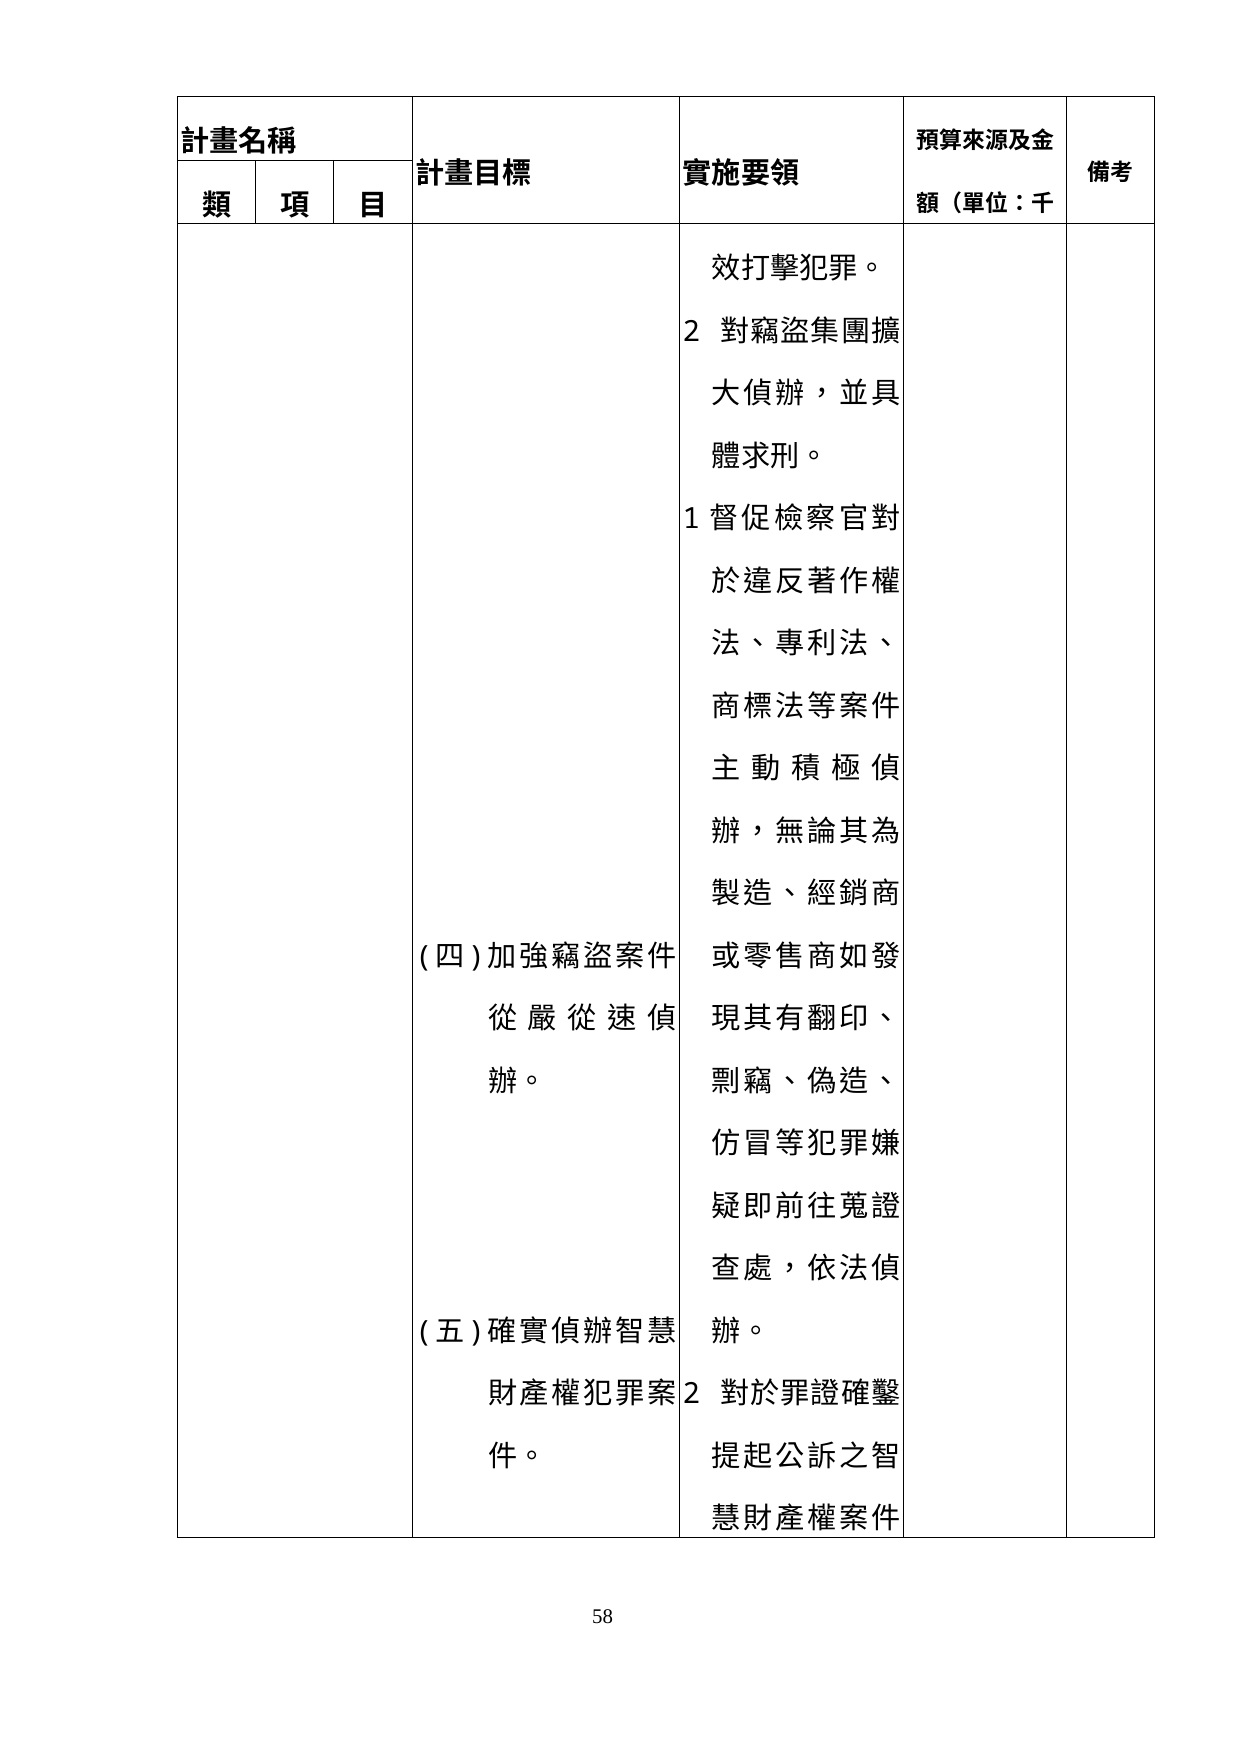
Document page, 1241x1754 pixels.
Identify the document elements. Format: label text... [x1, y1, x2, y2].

table_header 計畫名稱 [178, 97, 412, 160]
table_cell [1067, 224, 1154, 1537]
table_cell 項 [256, 161, 333, 223]
table_cell 目 [334, 161, 412, 223]
table_header 預算來源及金額（單位：千元） [904, 97, 1066, 223]
table_header 實施要領 [680, 97, 903, 223]
table_cell 項： 壹、一般行政 目： 一、行政管理 二、人事行政 三、政風業務 四、研考業務 五、輔導機關行政業務實施業務檢查 六、強化各項計畫執行進度與預算配合之檢討 七、加強推行為民服務工作並訂定年度為民服務工作進度表 八、加強推廣法律知識與政令宣導 九、加強律師監督 十、推行平民法律扶助業務 十一、加強檔案管理 十二、加強刑事資料之蒐集、彙整、處理及利用 十三、檢察書類及相關資料之蒐集與編印。 十四、編印法律問題座談會決議資料 十五、統計業務 十六、資訊業務 十七、加強贓證物品、槍械彈藥、毒品、電動玩具及保證金之保管處理 十八、財產管理與維護 十九、加強節能減碳措施 二十、辦理綠色採購及身心障礙產品採購 二一、建築物實施耐震能力評估及補強方案 項： 貳、檢察業務 目： 一、加強犯罪追訴 二、提高辦案績效 三、加強刑事裁判執行 四、確實推行鄉鎮市區調解業務 五、迅速發給證人、鑑定人、特約通譯日旅費、鑑定費、傳譯費 項： 參、建築 目： 土地購置及房屋建築 項： 肆、充實機關必要設備 目： 其他設備 項： 伍、妥適運用第一預備金 [178, 224, 412, 1537]
table_cell 630,780 87,966 0 1,000 789 [904, 224, 1066, 1537]
table_cell 類 [178, 161, 255, 223]
table_cell 效打擊犯罪。 2 對竊盜集團擴大偵辦，並具體求刑。 1督促檢察官對於違反著作權法、專利法、商標法等案件主動積極偵辦，無論其為製造、經銷商或零售商如發現其有翻印、剽竊、偽造、仿冒等犯罪嫌疑即前往蒐證查處，依法偵辦。 2 對於罪證確鑿提起公訴之智慧財產權案件 [680, 224, 903, 1537]
table_header 計畫目標 [413, 97, 679, 223]
table_header 備考 [1067, 97, 1154, 223]
table_cell (一)依院頒「文書處理手冊」辦理辦公室文書處理製作系統、公文管理系統及機關公文電子交換作業，以提高行政處理效能。 (二)精簡公文處理程序，提昇文書作業效率。 (三)修訂分層負責明細表，貫徹分層負責。 (一)依行政院行政革新方案，健全機關組織，精簡現有員額，以提升行政效能。 (二)加強輔導考試錄取人員實務訓練，貫徹考試用人及陞遷制度。 (三)配合行政院推動核心價值計畫，加強辦理在職人員進修、訓練、考察、訪問及參加國際性會議。 (四)厲行考核獎懲。 (五)表揚資深績優人員。 (六)審慎辦理榮譽法醫師之聘用。 (七)落實人事服務工作。 (一)加強預防貪瀆不法，並建構防貪稽核作業機制。 (二)積極發掘貪瀆不法，提升重大貪瀆線索之管考及查處作為。 (三)加強辦理公職人員財產申報作業。 (四)加強辦理公務機密維護工作。 (五)落實執行預防危害或破壞本機關事件及協助處理陳情、請願事項等安全防護工作。 (一)加強研究發展 1.執行年度研究計畫項目。 2.研究並貫徹上年度研究發展建議事項。 (二)加強本署計畫作業與計畫效能。 (三)加強重要業務之管制與考核。 (四)列管行（函）查及陳情案件。 (五)切實執行公文時效管制，提高公文處理績效。 (六)推動內部控制制度。 強化行政業務之管理與輔導，定期實施業務檢查。 (一)管制各項計畫之執行進度。 (二)適時檢討各項計畫預算之配合。 (一)成立為民服務中心，實施櫃台一元化及電腦化作業，強化為民服務工作擴大服務層面，爭取民眾對檢察工作之信賴與支持。 (二)適時舉辦為民服務工作之研習或觀摩。 (三)加強推廣檢察機關便民措施網路申辦作業。 強化普及全民法律知識之宣導，有效疏減訟源。 (一)按月審核律師異動資料。 (二)審核律師公會會議紀錄及新訂或修訂章程。 （三）辦理律師移付 懲戒案件。 (一)督導轄區律師公會，加強辦理平民法律扶助。 (二)每半年陳報轄區律師公會辦理平民法律扶助事項成果表。 強化檔案管理 確實蒐集及彙整刑案資料，並嚴格管理，提高運用功能。 (二)加強內部控制機能，落實個人資料保護規定。 加強檢察及審判辦案書類之蒐集及管理 編印法律問題等資料彙編。 (一)協助建立刑案資料及賡續擴充統計個案。 編製公務統計報表。 (三)建置統計應用資料。 (四)統計考查檢察官辦案成績。 (五)定期發布統計資料。 (六)與機關業務密切結合。 (七)建置毒品防制觀測指標 (一)推動本署書記官電腦打字測驗相關事宜，提升書記官偵查庭開庭處理能力。 (二)實施檢察機關案件管理系統、檢察書類製作系統、偵查筆錄電腦系統及檢察機關數位卷證管理系統，以提升辦案品質與效率。 (三)加強推動本署全球資訊網站網頁更新速度及展現機關創新形象。 (四)推動機關資訊安全管理系統(ISMS)導入及認證。 (五)辦理本署資通安全防護管理機制，落實資安管理作業機制 (六)加強本署軟、硬體設備之管理(含設備登錄作業)。 (七)定期辦理本署資訊系統查詢紀錄查核作業。 (一)加強贓證物品及槍械彈藥之防護與管理。 (二)加強管理查獲之賭博性電動玩具。 (三)妥適保管及發還保證金。 (四)落實辦理贓證物品之拍賣、銷燬與繳交庫。 (五)定期或不定期抽查查扣贓證物品管理情形。 (六)妥慎保管處理毒品。 (一)加強財產之管理、維護並定期盤點。 (二)加強本署宿舍之管理及積極收回不合規定佔用之宿舍。 辦理本署清查被占用公用土地處理情形。 落實財產管理及宿舍管理業務。 達成「政府機關及學校節約能源行動計畫」之執行目標，於112年整體用電效率提升10%（以＿年為基期）為目標。 確實依機關綠色採購績效評核作業評分方法，達成指定項目綠色採購比率95%之目標。 (二)確實依「優先採購身心障礙福利機構團體或庇護工場生產物品及服務辦法」相關規定，優先辦理採購身心障礙機構生產之物品，並達成年度採購金額累計占義務採購機關年度採購該物品及服務項目金額比率5%以上之目標。 對建築物耐震初步評估、詳細評估、補強進度之上網登錄及辦理情形，並編列相關預算。 (一)加強偵辦貪污瀆職犯罪案件。 (二)積極偵辦經濟犯罪，安定經濟秩序。 (三)從嚴從速偵辦重大刑事案件。 (四)加強竊盜案件從嚴從速偵辦。 (五)確實偵辦智慧財產權犯罪案件。 (六)加強防制電腦及網路犯罪，確保社會秩序。 (七)加強偵辦毒品案件。 (八)加強辦理查察賄選及暴力介入選舉工作。 (九)嚴格追訴違反野生動物保育法案件。 (十)迅速辦理一般刑事案件。 (十一)加強偵辦兒童及少年性剝削案件並加強偵辦危害婦幼安全案件。 (十二)加強偵辦人口販運案件。 (十三)加強偵辦組織犯罪案件。 (十四)加強偵辦國土保育犯罪案件。 (十五)加強辦理黑金案件。 (十六)加強辦理重大金融犯罪案件。 (十七)加強辦理民生犯罪案件。 (十八)加強查緝坊間非法竊聽案件。 (十九)查緝境外犯罪、蒐集證據及追查犯罪所得，並強化國際及兩岸司法互助之合作。 (二十)加強偵辦跨境犯罪案件。 (二一)貫徹執行法務部訂頒之「檢察機關排除民怨計劃」。 (二二)積極辦理偵查中查扣變價拍賣。 (二三)加強各犯罪案件之金流追查，並強化洗錢犯罪之追訴。 (二四)加強辦理查扣犯罪所得及自動繳交犯罪所得。 (一)貫徹執行加強一、二審檢察功能。 加強辦理再議案件。 蒐集經濟犯罪資料，研究犯罪型態及法律之適用，以利偵辦經濟犯罪。 改善問案態度，厲行準時開庭。 (五)妥適處理偵查中之新聞發布，落實「偵查不公開原則」。 (六)加強實行公訴，落實蒞庭、上訴、抗告等績效。 (七)加強檢警、檢調之聯繫。 (八)繼續實施偵查錄音、錄影。 (九)加強辦理相驗案件。 (十)加強檢察業務之檢查，督導檢察官妥速辦理檢察業務。 (十一)確實執行「檢察機關辦案期限及防止稽延實施要點」，防止稽延案件之發生。 (十二)確實辦理勸導息訟，疏減訟源。 (十三)確實審核刑事補償事件檢察官羈押有無疏失。 (十四)妥速處理調查及陳情案件。 (十五)加強檢察官協助處理國家賠償法事件。 (十六)參與民事事件。 (十七)督促檢察官對提起公訴案件確實具體求刑。 (十八)督導法警加強執行拘提、逮捕通緝犯及戒護安全勤務之執行。 (十九)召開法律問題座談會，及檢察業務專題研討會。 (二十)召開檢察官業務座談會。 (二一)辦理有關犯罪被害人補償求償事件行政事宜，協助加強辦理犯罪被害人保護業務。 (二二)執行「預防少年兒童犯罪方案」。 (二三)辦理選舉察查及候選人消極資格查證工作。 (二四)審慎行使強制處分權。 (二五)加強及監督緩起訴及緩刑社區處遇制度之運用。 (二六)協助加強辦理更生保護業務，積極推動更生保護生產事業。 (一)確實執行刑事裁判，妥適辦理易科罰金、易服社會勞動及分期繳納罰金。 (二)貫徹執行保安處分。 (三)定期視察考核訴訟轄區刑罰執行業務。 (四)繼續輔導推展觀護工作，並加強執行性侵害付保護管束加害人科技設備監控及毒品犯受保護管束人追蹤輔導。 (一)確實加強派員輔導調解委員會業務。 (二)確實審核調解文書，並指正缺失。 (三)確實會同縣市政府辦理調解業務觀摩會，並每年至少1次以上視察鄉鎮市調解業務。 (四)鼓勵檢察官就適合調解之告訴乃論事件轉介至當地調解委員會。 (五)請舉辦對外宣導活動時附帶宣導民眾善用鄉鎮調解機制解決糾紛。 依據證人、鑑定人、特約通譯日旅費、鑑定費及傳譯費支給要點迅速發放。 依計畫期程辦理相關工程事宜。 加強其他設備之維修與汰換 妥適運用第一預備金。 [413, 224, 679, 1537]
